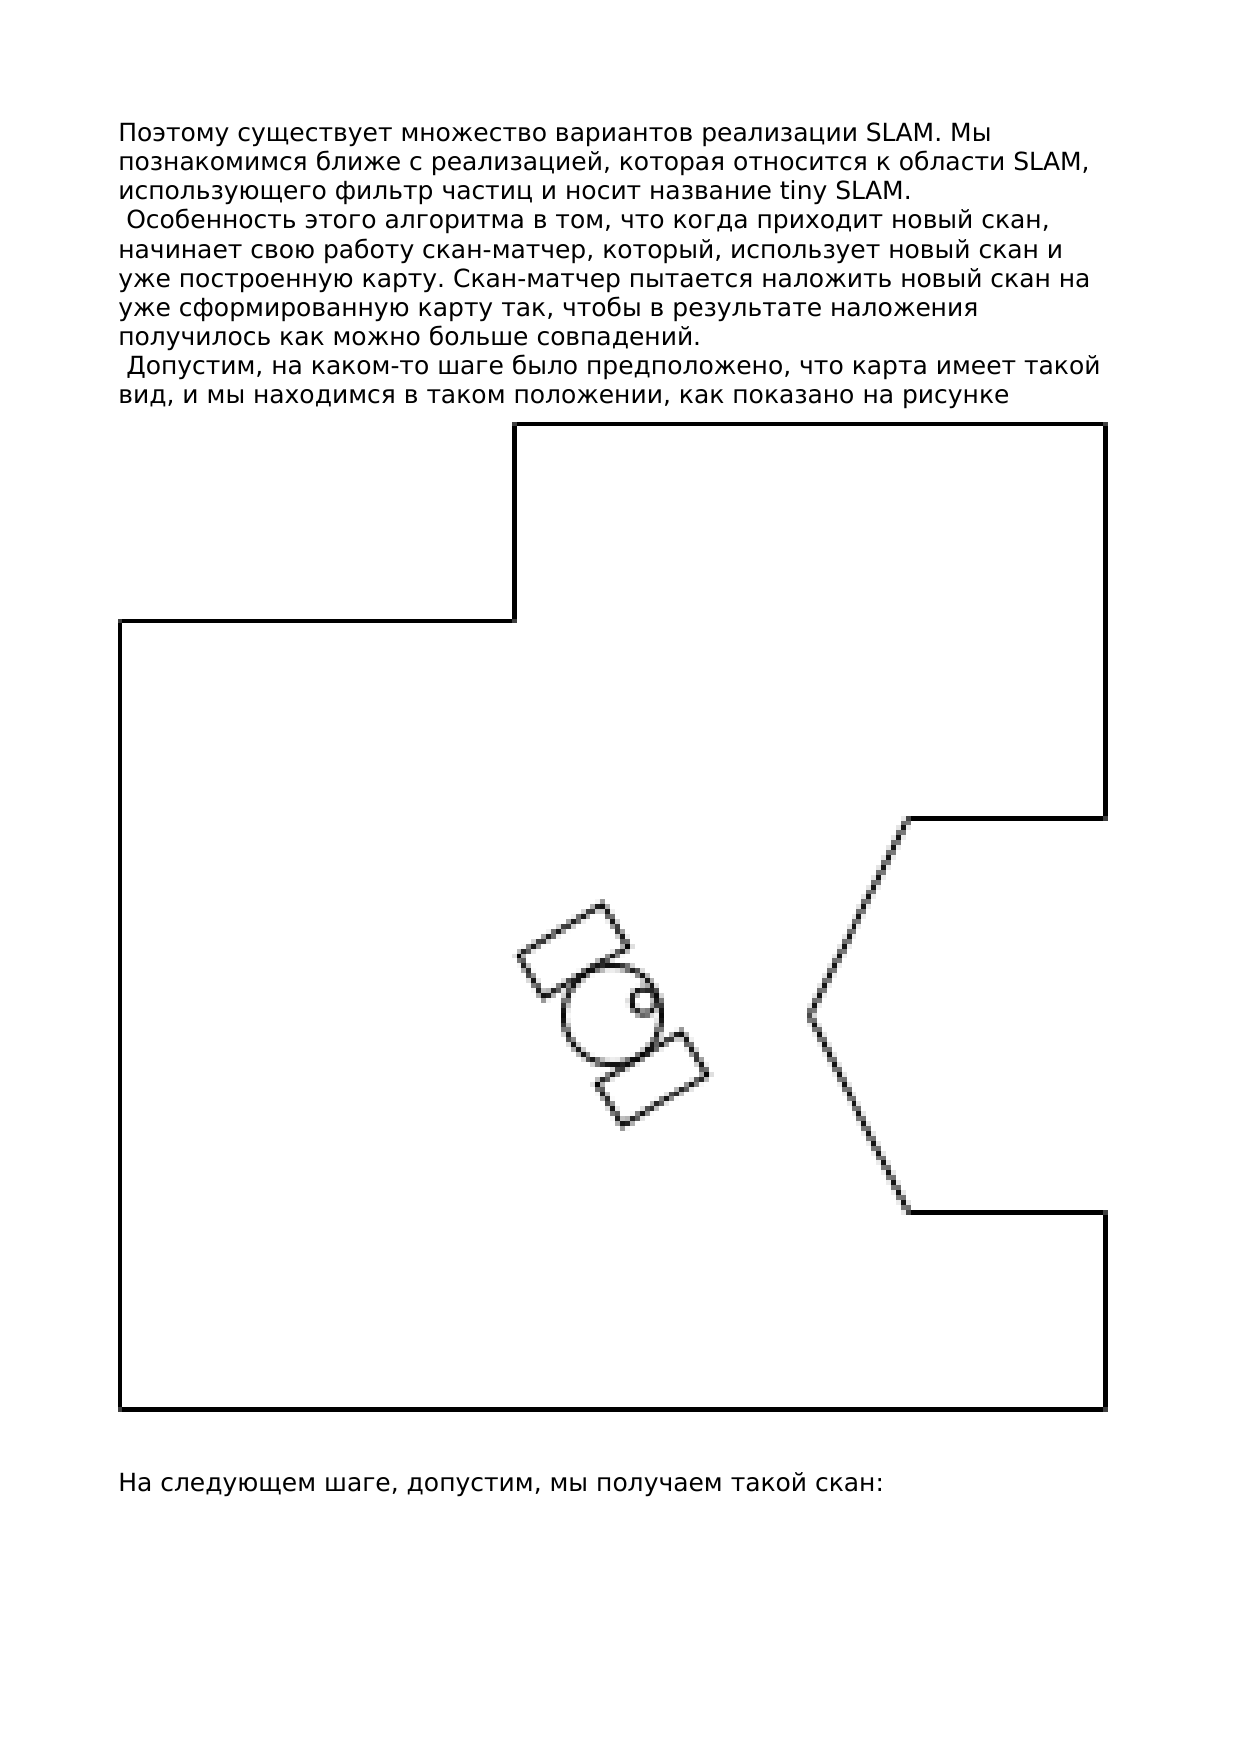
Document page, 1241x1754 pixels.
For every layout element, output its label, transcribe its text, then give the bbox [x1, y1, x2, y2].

picture [118, 422, 1123, 1427]
text На следующем шаге, допустим, мы получаем такой скан: [118, 1468, 1122, 1497]
text Поэтому существует множество вариантов реализации SLAM. Мы познакомимся ближе с реализацией, которая относится к области SLAM, использующего фильтр частиц и носит название tiny SLAM. Особенность этого алгоритма в том, что когда приходит новый скан, начинает свою работу скан-матчер, который, использует новый скан и уже построенную карту. Скан-матчер пытается наложить новый скан на уже сформированную карту так, чтобы в результате наложения получилось как можно больше совпадений. Допустим, на каком-то шаге было предположено, что карта имеет такой вид, и мы находимся в таком положении, как показано на рисунке [118, 118, 1122, 410]
